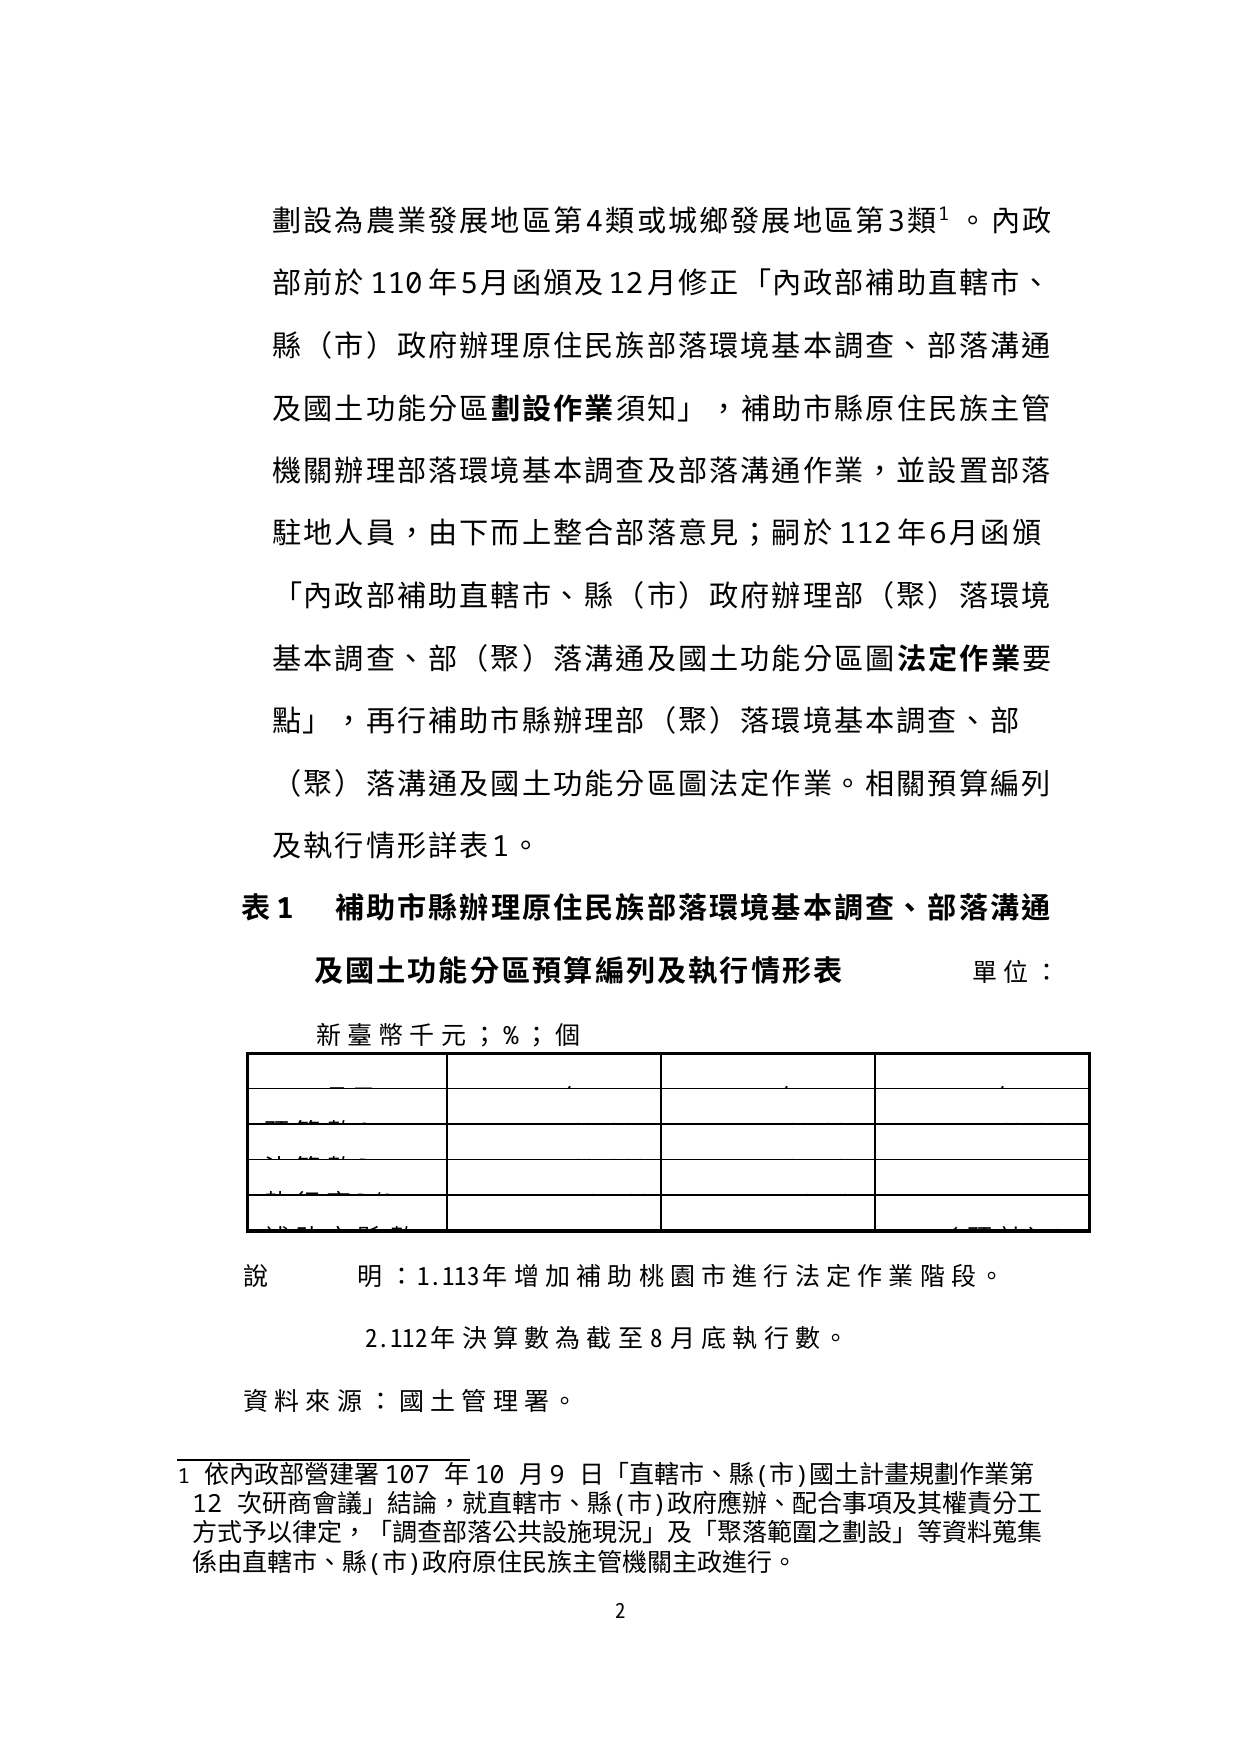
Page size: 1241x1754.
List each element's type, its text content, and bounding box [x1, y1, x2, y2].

table_header 111年 [448, 1055, 660, 1088]
table_cell 94.90 [448, 1160, 660, 1194]
text 表1 補助市縣辦理原住民族部落環境基本調查、部落溝通及國土功能分區預算編列及執行情形表 單位：新臺幣千元；%；個 [236, 865, 1078, 1052]
table_cell - [876, 1160, 1088, 1194]
table_header 112年 [662, 1055, 874, 1088]
table_cell 69,050 [876, 1089, 1088, 1123]
table_cell 預算數A [249, 1089, 446, 1123]
table_cell 61,428 [662, 1125, 874, 1158]
text 劃設為農業發展地區第4類或城鄉發展地區第3類。內政部前於110年5月函頒及12月修正「內政部補助直轄市、縣（市）政府辦理原住民族部落環境基本調查、部落溝通及國土功能分區劃設作業須知」，補助市縣原住民族主管機關辦理部落環境基本調查及部落溝通作業，並設置部落駐地人員，由下而上整合部落意見；嗣於112年6月函頒「內政部補助直轄市、縣（市）政府辦理部（聚）落環境基本調查、部（聚）落溝通及國土功能分區圖法定作業要點」，再行補助市縣辦理部（聚）落環境基本調查、部（聚）落溝通及國土功能分區圖法定作業。相關預算編列及執行情形詳表1。 [266, 177, 1063, 865]
table_cell 決算數B [249, 1125, 446, 1158]
table_header 113年 [876, 1055, 1088, 1088]
table_header 項目 [249, 1055, 446, 1088]
table_cell - [876, 1125, 1088, 1158]
table_cell 60,066 [448, 1125, 660, 1158]
table_cell 63,295 [662, 1089, 874, 1123]
table_cell 補助市縣數 [249, 1196, 446, 1229]
table_cell 97.05 [662, 1160, 874, 1194]
table_cell 11 [448, 1196, 660, 1229]
table_cell 執行率B/A [249, 1160, 446, 1194]
text 說 明：1.113年增加補助桃園市進行法定作業階段。 [236, 1232, 1036, 1295]
text 2.112年決算數為截至8月底執行數。 [272, 1295, 1036, 1357]
table_cell 11 [662, 1196, 874, 1229]
table_cell 63,295 [448, 1089, 660, 1123]
text 依內政部營建署107 年10 月9 日「直轄市、縣(市)國土計畫規劃作業第12 次研商會議」結論，就直轄市、縣(市)政府應辦、配合事項及其權責分工方式予以律定，「調查部落公共設施現況」及「聚落範圍之劃設」等資料蒐集係由直轄市、縣(市)政府原住民族主管機關主政進行。 [177, 1460, 1063, 1577]
text 資料來源：國土管理署。 [236, 1357, 1036, 1420]
table_cell (預計)12 [876, 1196, 1088, 1229]
